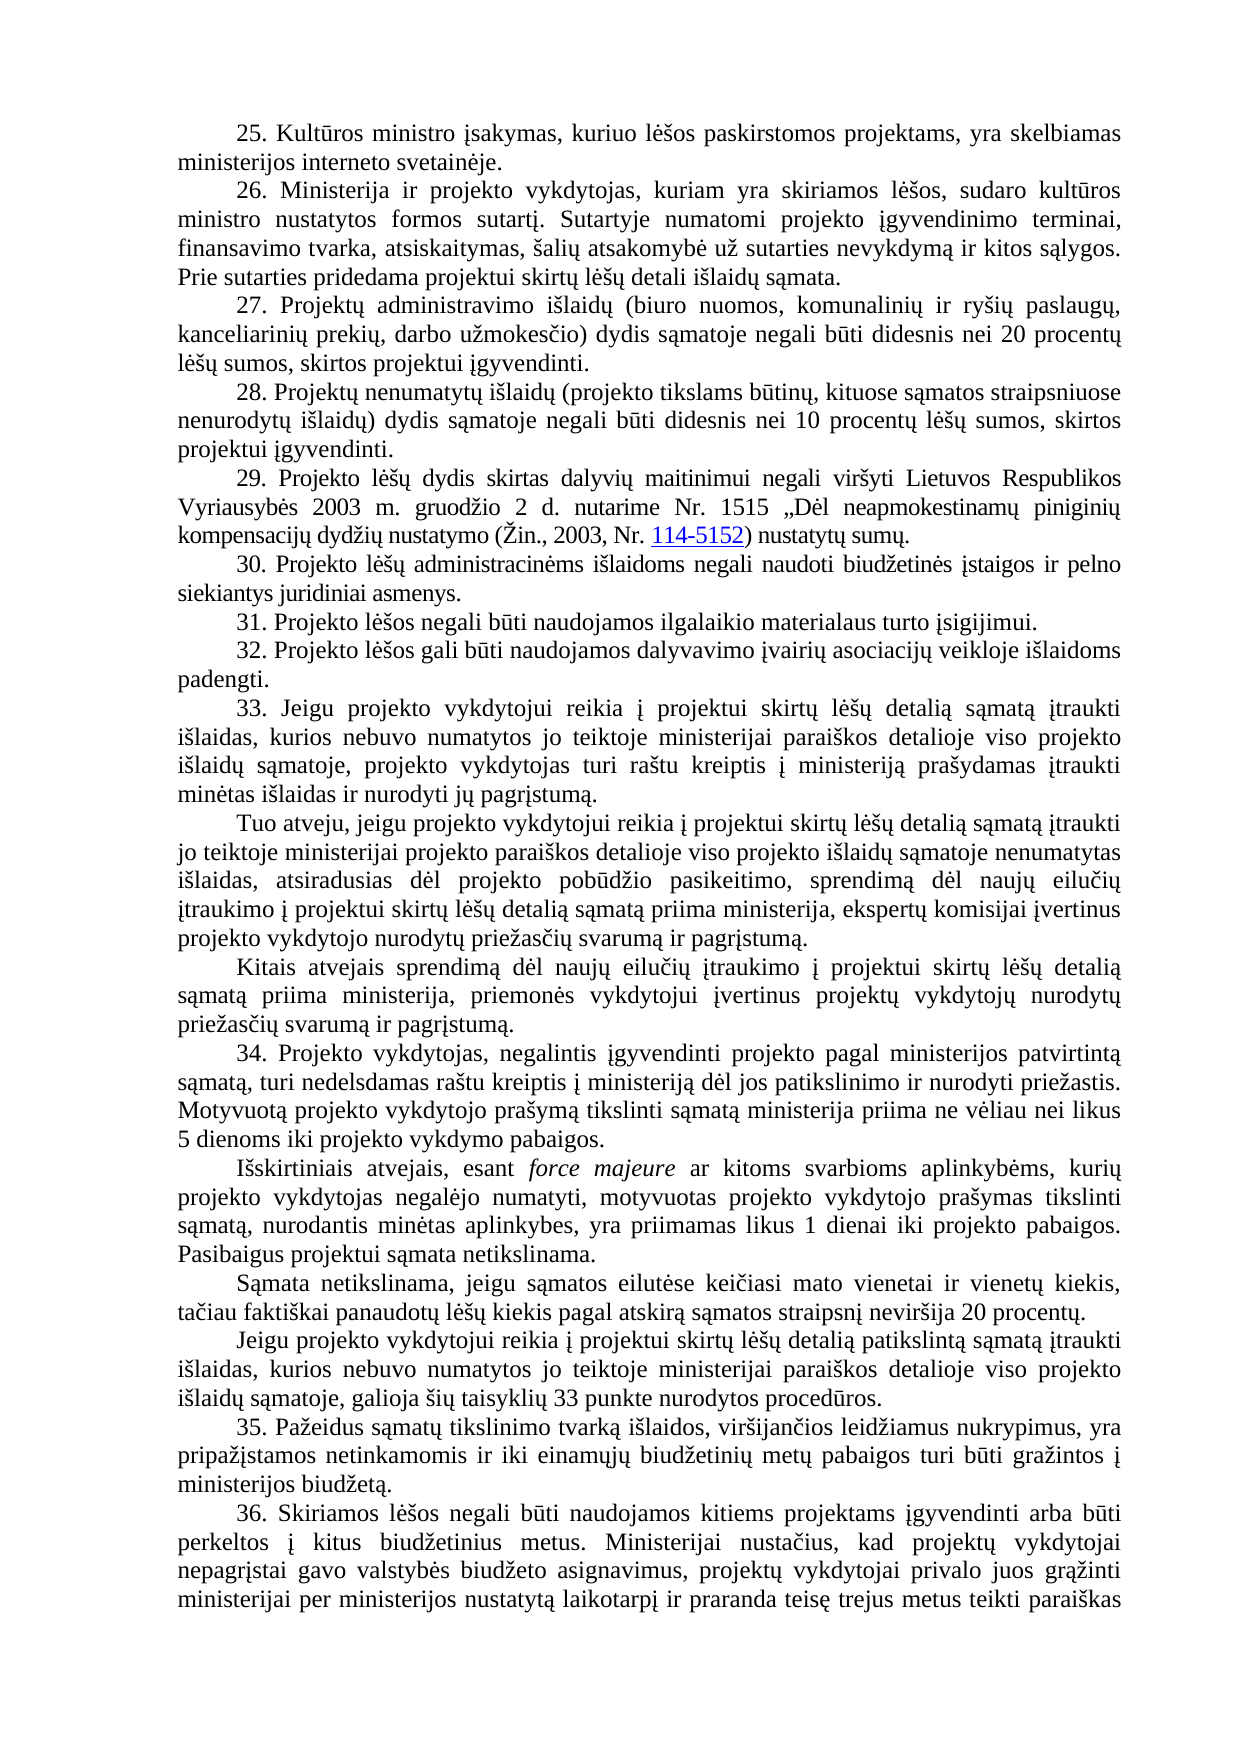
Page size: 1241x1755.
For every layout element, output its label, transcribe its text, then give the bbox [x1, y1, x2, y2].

text 27. Projektų administravimo išlaidų (biuro nuomos, komunalinių ir ryšių paslaugų, kanceliarinių prekių, darbo užmokesčio) dydis sąmatoje negali būti didesnis nei 20 procentų lėšų sumos, skirtos projektui įgyvendinti. [177, 291, 1122, 377]
text Išskirtiniais atvejais, esant force majeure ar kitoms svarbioms aplinkybėms, kurių projekto vykdytojas negalėjo numatyti, motyvuotas projekto vykdytojo prašymas tikslinti sąmatą, nurodantis minėtas aplinkybes, yra priimamas likus 1 dienai iki projekto pabaigos. Pasibaigus projektui sąmata netikslinama. [177, 1153, 1122, 1268]
text 33. Jeigu projekto vykdytojui reikia į projektui skirtų lėšų detalią sąmatą įtraukti išlaidas, kurios nebuvo numatytos jo teiktoje ministerijai paraiškos detalioje viso projekto išlaidų sąmatoje, projekto vykdytojas turi raštu kreiptis į ministeriją prašydamas įtraukti minėtas išlaidas ir nurodyti jų pagrįstumą. [177, 693, 1122, 808]
text 25. Kultūros ministro įsakymas, kuriuo lėšos paskirstomos projektams, yra skelbiamas ministerijos interneto svetainėje. [177, 118, 1122, 176]
text Kitais atvejais sprendimą dėl naujų eilučių įtraukimo į projektui skirtų lėšų detalią sąmatą priima ministerija, priemonės vykdytojui įvertinus projektų vykdytojų nurodytų priežasčių svarumą ir pagrįstumą. [177, 952, 1122, 1038]
text Tuo atveju, jeigu projekto vykdytojui reikia į projektui skirtų lėšų detalią sąmatą įtraukti jo teiktoje ministerijai projekto paraiškos detalioje viso projekto išlaidų sąmatoje nenumatytas išlaidas, atsiradusias dėl projekto pobūdžio pasikeitimo, sprendimą dėl naujų eilučių įtraukimo į projektui skirtų lėšų detalią sąmatą priima ministerija, ekspertų komisijai įvertinus projekto vykdytojo nurodytų priežasčių svarumą ir pagrįstumą. [177, 808, 1122, 952]
text 34. Projekto vykdytojas, negalintis įgyvendinti projekto pagal ministerijos patvirtintą sąmatą, turi nedelsdamas raštu kreiptis į ministeriją dėl jos patikslinimo ir nurodyti priežastis. Motyvuotą projekto vykdytojo prašymą tikslinti sąmatą ministerija priima ne vėliau nei likus 5 dienoms iki projekto vykdymo pabaigos. [177, 1038, 1122, 1153]
text 36. Skiriamos lėšos negali būti naudojamos kitiems projektams įgyvendinti arba būti perkeltos į kitus biudžetinius metus. Ministerijai nustačius, kad projektų vykdytojai nepagrįstai gavo valstybės biudžeto asignavimus, projektų vykdytojai privalo juos grąžinti ministerijai per ministerijos nustatytą laikotarpį ir praranda teisę trejus metus teikti paraiškas [177, 1498, 1122, 1613]
text 30. Projekto lėšų administracinėms išlaidoms negali naudoti biudžetinės įstaigos ir pelno siekiantys juridiniai asmenys. [177, 549, 1122, 607]
text Sąmata netikslinama, jeigu sąmatos eilutėse keičiasi mato vienetai ir vienetų kiekis, tačiau faktiškai panaudotų lėšų kiekis pagal atskirą sąmatos straipsnį neviršija 20 procentų. [177, 1268, 1122, 1326]
text 32. Projekto lėšos gali būti naudojamos dalyvavimo įvairių asociacijų veikloje išlaidoms padengti. [177, 636, 1122, 693]
text 31. Projekto lėšos negali būti naudojamos ilgalaikio materialaus turto įsigijimui. [177, 607, 1122, 636]
text 35. Pažeidus sąmatų tikslinimo tvarką išlaidos, viršijančios leidžiamus nukrypimus, yra pripažįstamos netinkamomis ir iki einamųjų biudžetinių metų pabaigos turi būti gražintos į ministerijos biudžetą. [177, 1412, 1122, 1498]
text 26. Ministerija ir projekto vykdytojas, kuriam yra skiriamos lėšos, sudaro kultūros ministro nustatytos formos sutartį. Sutartyje numatomi projekto įgyvendinimo terminai, finansavimo tvarka, atsiskaitymas, šalių atsakomybė už sutarties nevykdymą ir kitos sąlygos. Prie sutarties pridedama projektui skirtų lėšų detali išlaidų sąmata. [177, 176, 1122, 291]
text 29. Projekto lėšų dydis skirtas dalyvių maitinimui negali viršyti Lietuvos Respublikos Vyriausybės 2003 m. gruodžio 2 d. nutarime Nr. 1515 „Dėl neapmokestinamų piniginių kompensacijų dydžių nustatymo (Žin., 2003, Nr. 114-5152) nustatytų sumų. [177, 463, 1122, 549]
text 28. Projektų nenumatytų išlaidų (projekto tikslams būtinų, kituose sąmatos straipsniuose nenurodytų išlaidų) dydis sąmatoje negali būti didesnis nei 10 procentų lėšų sumos, skirtos projektui įgyvendinti. [177, 377, 1122, 463]
text Jeigu projekto vykdytojui reikia į projektui skirtų lėšų detalią patikslintą sąmatą įtraukti išlaidas, kurios nebuvo numatytos jo teiktoje ministerijai paraiškos detalioje viso projekto išlaidų sąmatoje, galioja šių taisyklių 33 punkte nurodytos procedūros. [177, 1326, 1122, 1412]
